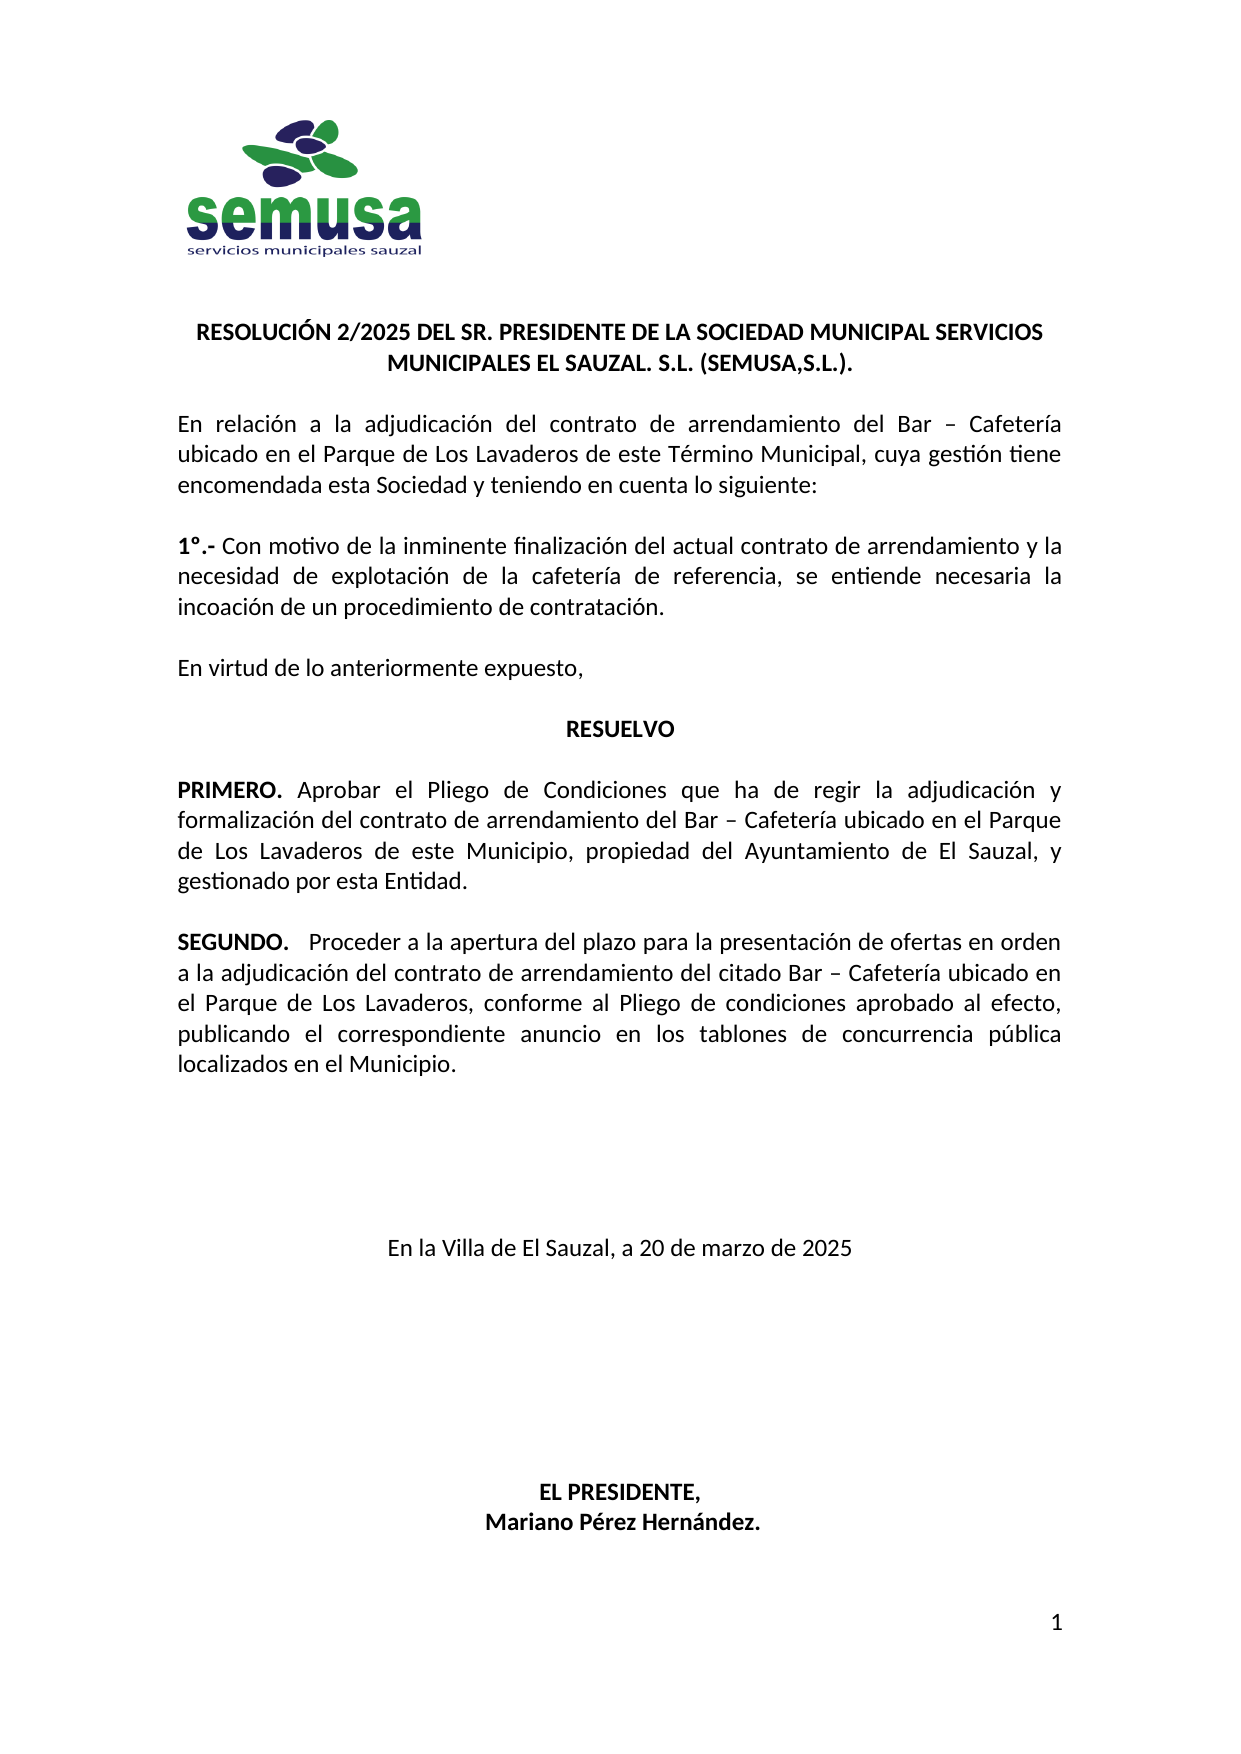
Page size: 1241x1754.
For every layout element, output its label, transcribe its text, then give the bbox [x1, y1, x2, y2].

text En relación a la adjudicación del contrato de arrendamiento del Bar – Cafetería ubicado en el Parque de Los Lavaderos de este Término Municipal, cuya gestión tiene encomendada esta Sociedad y teniendo en cuenta lo siguiente: [177, 408, 1063, 499]
text SEGUNDO. Proceder a la apertura del plazo para la presentación de ofertas en orden a la adjudicación del contrato de arrendamiento del citado Bar – Cafetería ubicado en el Parque de Los Lavaderos, conforme al Pliego de condiciones aprobado al efecto, publicando el correspondiente anuncio en los tablones de concurrencia pública localizados en el Municipio. [177, 927, 1063, 1079]
text 1º.- Con motivo de la inminente finalización del actual contrato de arrendamiento y la necesidad de explotación de la cafetería de referencia, se entiende necesaria la incoación de un procedimiento de contratación. [177, 530, 1063, 621]
text EL PRESIDENTE, [177, 1476, 1063, 1506]
text PRIMERO. Aprobar el Pliego de Condiciones que ha de regir la adjudicación y formalización del contrato de arrendamiento del Bar – Cafetería ubicado en el Parque de Los Lavaderos de este Municipio, propiedad del Ayuntamiento de El Sauzal, y gestionado por esta Entidad. [177, 774, 1063, 896]
text RESOLUCIÓN 2/2025 DEL SR. PRESIDENTE DE LA SOCIEDAD MUNICIPAL SERVICIOS MUNICIPALES EL SAUZAL. S.L. (SEMUSA,S.L.). [177, 316, 1063, 377]
text Mariano Pérez Hernández. [177, 1506, 1063, 1537]
text En virtud de lo anteriormente expuesto, [177, 652, 1063, 682]
text En la Villa de El Sauzal, a 20 de marzo de 2025 [177, 1232, 1063, 1262]
text RESUELVO [177, 713, 1063, 743]
